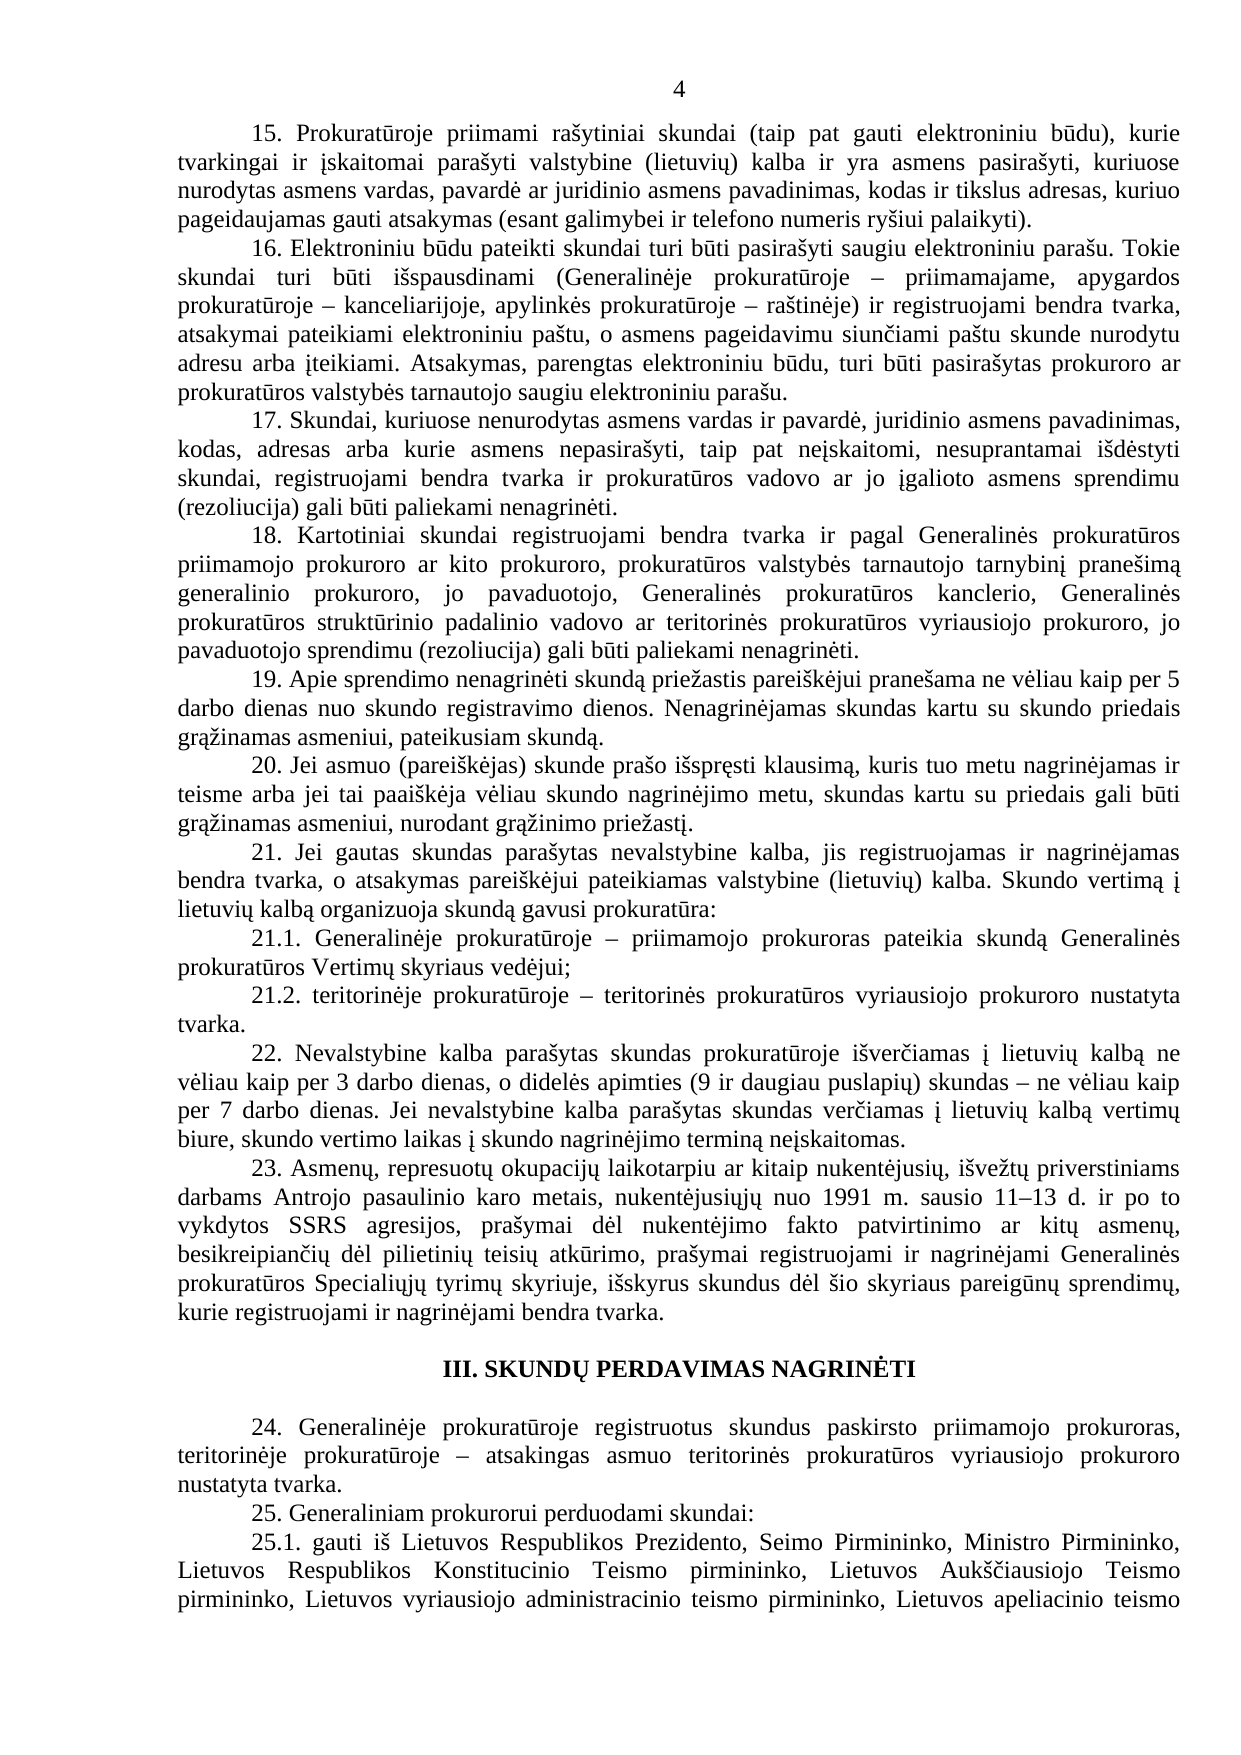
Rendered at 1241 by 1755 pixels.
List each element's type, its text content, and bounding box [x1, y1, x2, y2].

text III. SKUNDŲ PERDAVIMAS NAGRINĖTI [177, 1354, 1181, 1383]
text 20. Jei asmuo (pareiškėjas) skunde prašo išspręsti klausimą, kuris tuo metu nagrinėjamas ir teisme arba jei tai paaiškėja vėliau skundo nagrinėjimo metu, skundas kartu su priedais gali būti grąžinamas asmeniui, nurodant grąžinimo priežastį. [177, 751, 1181, 837]
text 15. Prokuratūroje priimami rašytiniai skundai (taip pat gauti elektroniniu būdu), kurie tvarkingai ir įskaitomai parašyti valstybine (lietuvių) kalba ir yra asmens pasirašyti, kuriuose nurodytas asmens vardas, pavardė ar juridinio asmens pavadinimas, kodas ir tikslus adresas, kuriuo pageidaujamas gauti atsakymas (esant galimybei ir telefono numeris ryšiui palaikyti). [177, 118, 1181, 233]
text 18. Kartotiniai skundai registruojami bendra tvarka ir pagal Generalinės prokuratūros priimamojo prokuroro ar kito prokuroro, prokuratūros valstybės tarnautojo tarnybinį pranešimą generalinio prokuroro, jo pavaduotojo, Generalinės prokuratūros kanclerio, Generalinės prokuratūros struktūrinio padalinio vadovo ar teritorinės prokuratūros vyriausiojo prokuroro, jo pavaduotojo sprendimu (rezoliucija) gali būti paliekami nenagrinėti. [177, 521, 1181, 664]
text 21. Jei gautas skundas parašytas nevalstybine kalba, jis registruojamas ir nagrinėjamas bendra tvarka, o atsakymas pareiškėjui pateikiamas valstybine (lietuvių) kalba. Skundo vertimą į lietuvių kalbą organizuoja skundą gavusi prokuratūra: [177, 837, 1181, 923]
text 22. Nevalstybine kalba parašytas skundas prokuratūroje išverčiamas į lietuvių kalbą ne vėliau kaip per 3 darbo dienas, o didelės apimties (9 ir daugiau puslapių) skundas – ne vėliau kaip per 7 darbo dienas. Jei nevalstybine kalba parašytas skundas verčiamas į lietuvių kalbą vertimų biure, skundo vertimo laikas į skundo nagrinėjimo terminą neįskaitomas. [177, 1038, 1181, 1153]
text 25. Generaliniam prokurorui perduodami skundai: [177, 1498, 1181, 1527]
text 17. Skundai, kuriuose nenurodytas asmens vardas ir pavardė, juridinio asmens pavadinimas, kodas, adresas arba kurie asmens nepasirašyti, taip pat neįskaitomi, nesuprantamai išdėstyti skundai, registruojami bendra tvarka ir prokuratūros vadovo ar jo įgalioto asmens sprendimu (rezoliucija) gali būti paliekami nenagrinėti. [177, 406, 1181, 521]
text 19. Apie sprendimo nenagrinėti skundą priežastis pareiškėjui pranešama ne vėliau kaip per 5 darbo dienas nuo skundo registravimo dienos. Nenagrinėjamas skundas kartu su skundo priedais grąžinamas asmeniui, pateikusiam skundą. [177, 664, 1181, 751]
text 16. Elektroniniu būdu pateikti skundai turi būti pasirašyti saugiu elektroniniu parašu. Tokie skundai turi būti išspausdinami (Generalinėje prokuratūroje – priimamajame, apygardos prokuratūroje – kanceliarijoje, apylinkės prokuratūroje – raštinėje) ir registruojami bendra tvarka, atsakymai pateikiami elektroniniu paštu, o asmens pageidavimu siunčiami paštu skunde nurodytu adresu arba įteikiami. Atsakymas, parengtas elektroniniu būdu, turi būti pasirašytas prokuroro ar prokuratūros valstybės tarnautojo saugiu elektroniniu parašu. [177, 233, 1181, 406]
text 21.2. teritorinėje prokuratūroje – teritorinės prokuratūros vyriausiojo prokuroro nustatyta tvarka. [177, 981, 1181, 1038]
text 25.1. gauti iš Lietuvos Respublikos Prezidento, Seimo Pirmininko, Ministro Pirmininko, Lietuvos Respublikos Konstitucinio Teismo pirmininko, Lietuvos Aukščiausiojo Teismo pirmininko, Lietuvos vyriausiojo administracinio teismo pirmininko, Lietuvos apeliacinio teismo [177, 1527, 1181, 1613]
text 21.1. Generalinėje prokuratūroje – priimamojo prokuroras pateikia skundą Generalinės prokuratūros Vertimų skyriaus vedėjui; [177, 923, 1181, 981]
text 24. Generalinėje prokuratūroje registruotus skundus paskirsto priimamojo prokuroras, teritorinėje prokuratūroje – atsakingas asmuo teritorinės prokuratūros vyriausiojo prokuroro nustatyta tvarka. [177, 1412, 1181, 1498]
text 23. Asmenų, represuotų okupacijų laikotarpiu ar kitaip nukentėjusių, išvežtų priverstiniams darbams Antrojo pasaulinio karo metais, nukentėjusiųjų nuo 1991 m. sausio 11–13 d. ir po to vykdytos SSRS agresijos, prašymai dėl nukentėjimo fakto patvirtinimo ar kitų asmenų, besikreipiančių dėl pilietinių teisių atkūrimo, prašymai registruojami ir nagrinėjami Generalinės prokuratūros Specialiųjų tyrimų skyriuje, išskyrus skundus dėl šio skyriaus pareigūnų sprendimų, kurie registruojami ir nagrinėjami bendra tvarka. [177, 1153, 1181, 1326]
